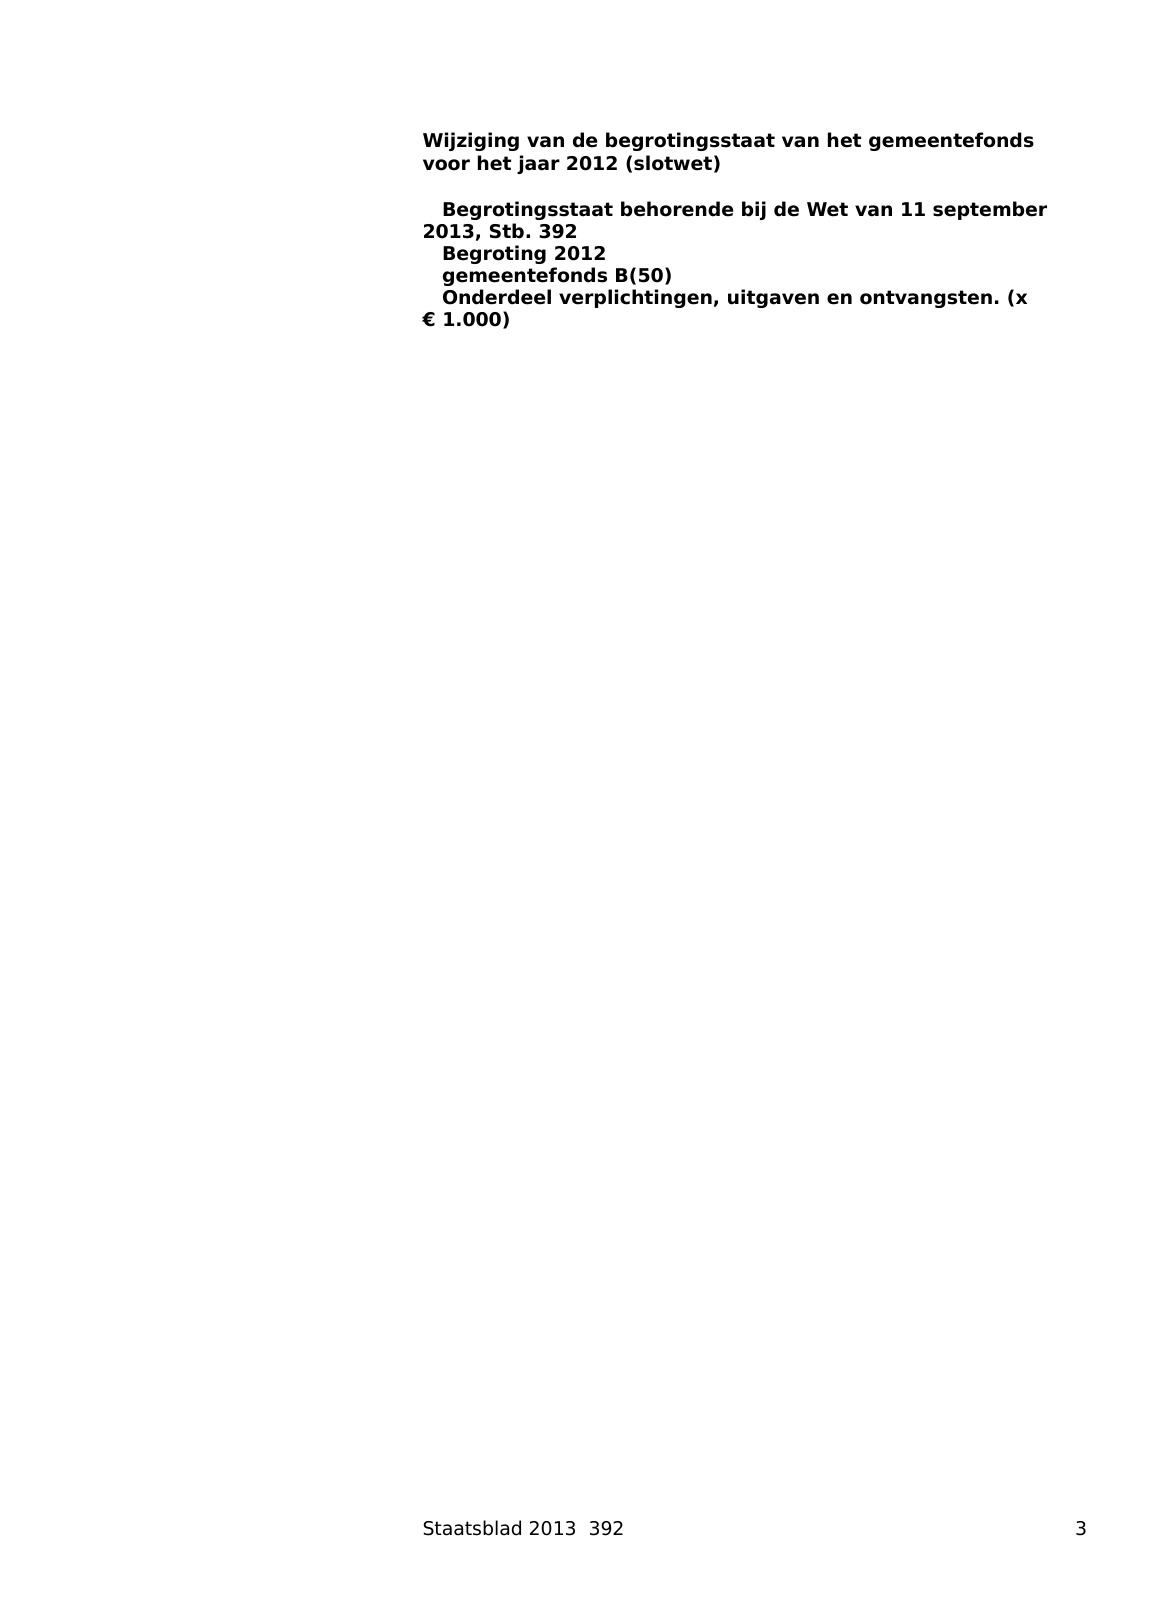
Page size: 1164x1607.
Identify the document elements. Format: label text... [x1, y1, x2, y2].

text Onderdeel verplichtingen, uitgaven en ontvangsten. (x € 1.000) [422, 287, 1087, 331]
text gemeentefonds B(50) [422, 265, 1087, 287]
subtitle Wijziging van de begrotingsstaat van het gemeentefonds voor het jaar 2012 (slotwet) [422, 130, 1087, 174]
text Begrotingsstaat behorende bij de Wet van 11 september 2013, Stb. 392 [422, 199, 1087, 243]
text Begroting 2012 [422, 243, 1087, 265]
